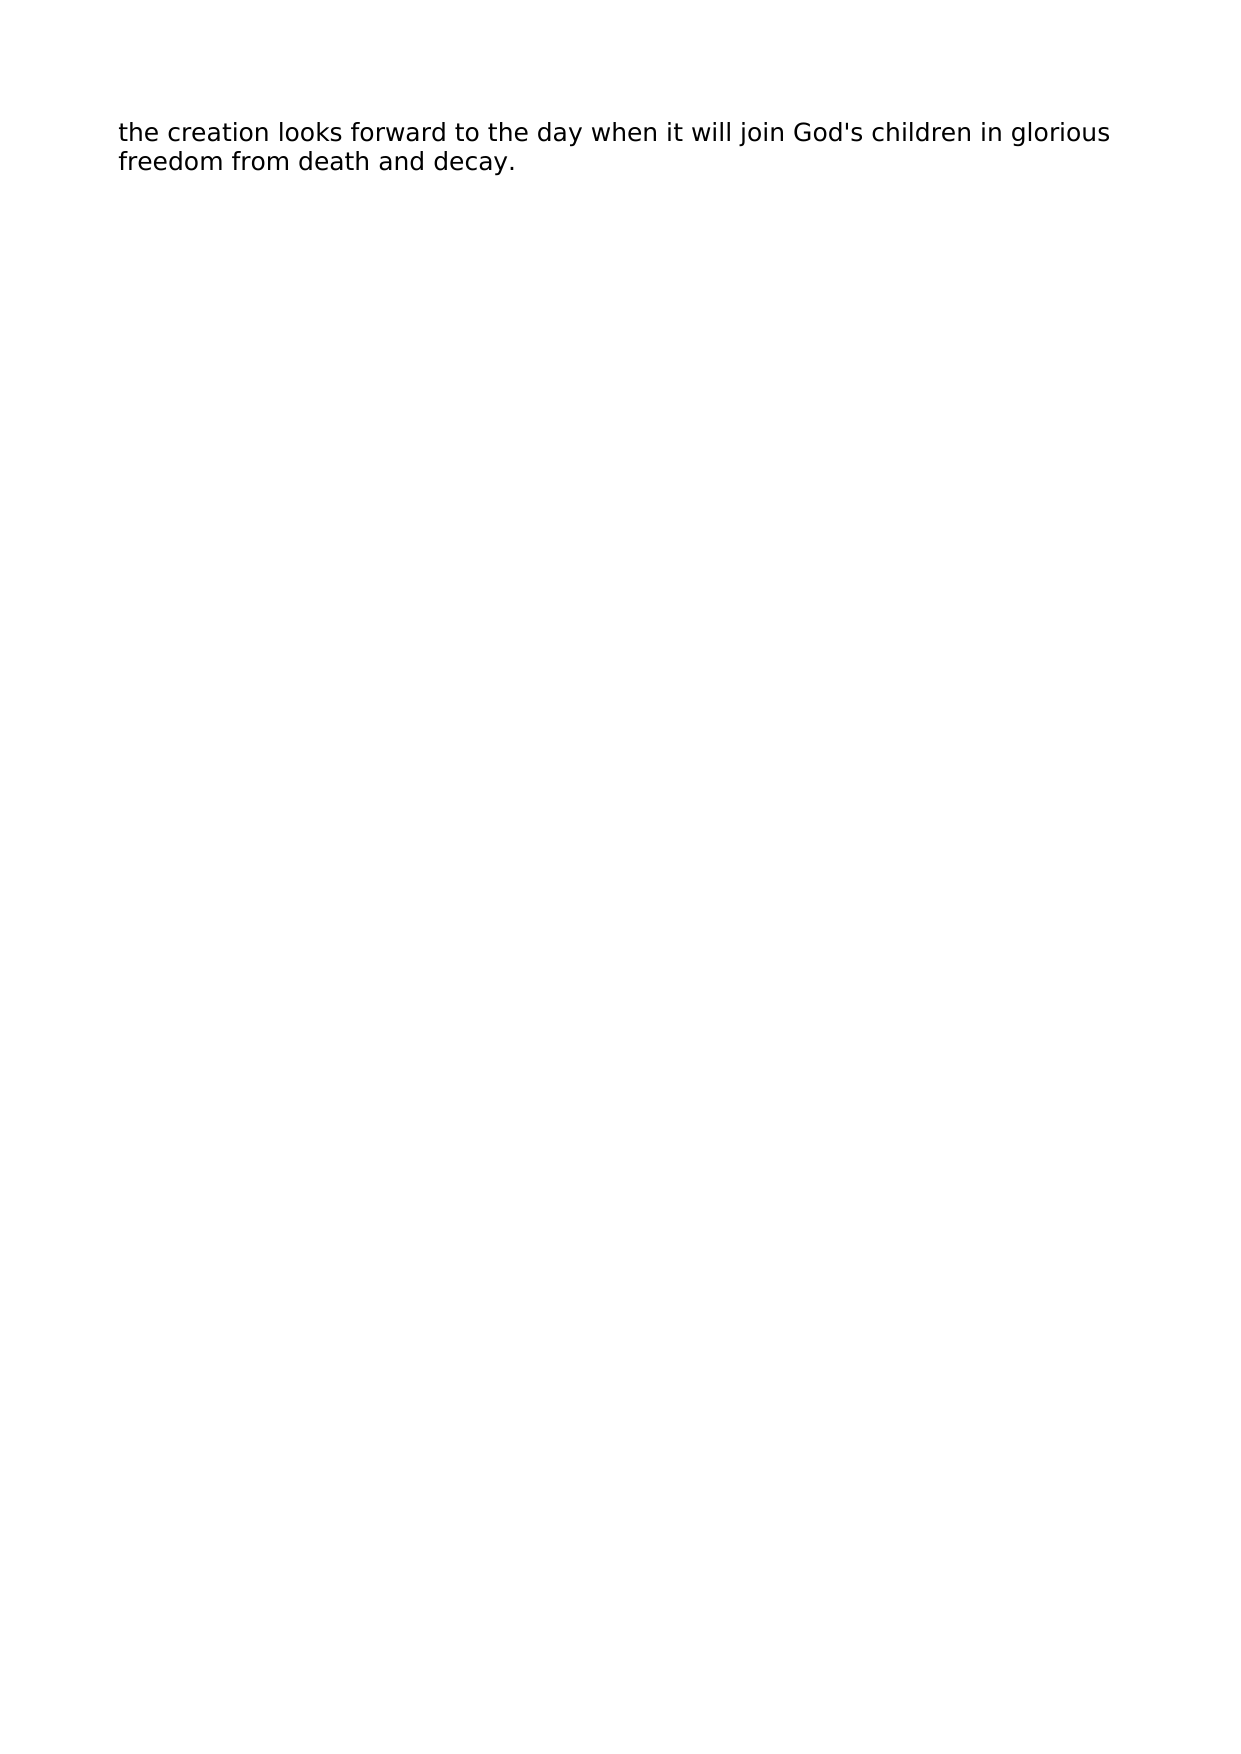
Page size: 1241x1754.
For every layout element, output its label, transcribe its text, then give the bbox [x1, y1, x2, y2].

text the creation looks forward to the day when it will join God's children in glorious freedom from death and decay. [118, 118, 1122, 176]
